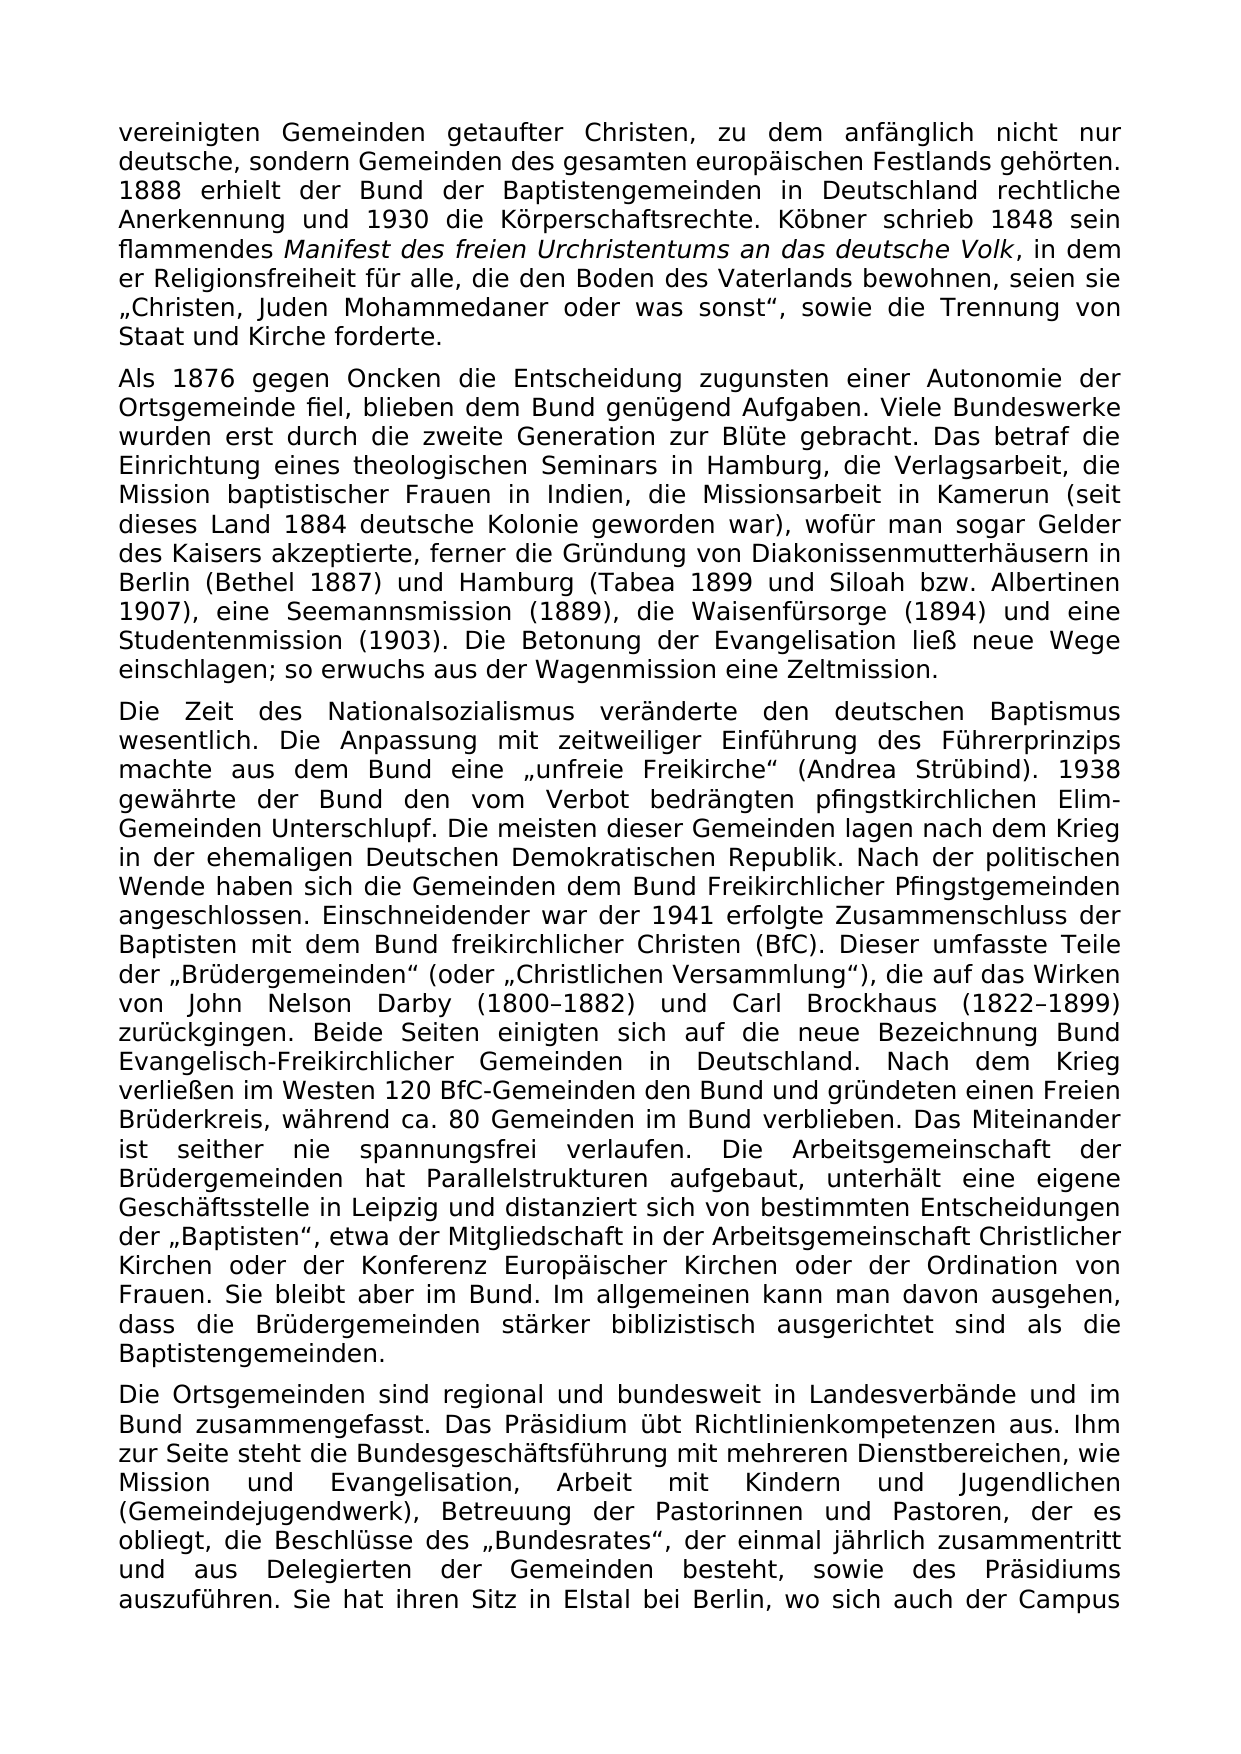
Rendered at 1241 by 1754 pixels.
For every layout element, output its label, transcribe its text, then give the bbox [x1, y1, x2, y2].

text Die Ortsgemeinden sind regional und bundesweit in Landesverbände und im Bund zusammengefasst. Das Präsidium übt Richtlinienkompetenzen aus. Ihm zur Seite steht die Bundesgeschäftsführung mit mehreren Dienstbereichen, wie Mission und Evangelisation, Arbeit mit Kindern und Jugendlichen (Gemeindejugendwerk), Betreuung der Pastorinnen und Pastoren, der es obliegt, die Beschlüsse des „Bundesrates“, der einmal jährlich zusammentritt und aus Delegierten der Gemeinden besteht, sowie des Präsidiums auszuführen. Sie hat ihren Sitz in Elstal bei Berlin, wo sich auch der Campus [118, 1381, 1122, 1614]
text Als 1876 gegen Oncken die Entscheidung zugunsten einer Autonomie der Ortsgemeinde fiel, blieben dem Bund genügend Aufgaben. Viele Bundeswerke wurden erst durch die zweite Generation zur Blüte gebracht. Das betraf die Einrichtung eines theologischen Seminars in Hamburg, die Verlagsarbeit, die Mission baptistischer Frauen in Indien, die Missionsarbeit in Kamerun (seit dieses Land 1884 deutsche Kolonie geworden war), wofür man sogar Gelder des Kaisers akzeptierte, ferner die Gründung von Diakonissenmutterhäusern in Berlin (Bethel 1887) und Hamburg (Tabea 1899 und Siloah bzw. Albertinen 1907), eine Seemannsmission (1889), die Waisenfürsorge (1894) und eine Studentenmission (1903). Die Betonung der Evangelisation ließ neue Wege einschlagen; so erwuchs aus der Wagenmission eine Zeltmission. [118, 364, 1122, 685]
text vereinigten Gemeinden getaufter Christen, zu dem anfänglich nicht nur deutsche, sondern Gemeinden des gesamten europäischen Festlands gehörten. 1888 erhielt der Bund der Baptistengemeinden in Deutschland rechtliche Anerkennung und 1930 die Körperschaftsrechte. Köbner schrieb 1848 sein flammendes Manifest des freien Urchristentums an das deutsche Volk, in dem er Religionsfreiheit für alle, die den Boden des Vaterlands bewohnen, seien sie „Christen, Juden Mohammedaner oder was sonst“, sowie die Trennung von Staat und Kirche forderte. [118, 118, 1122, 351]
text Die Zeit des Nationalsozialismus veränderte den deutschen Baptismus wesentlich. Die Anpassung mit zeitweiliger Einführung des Führerprinzips machte aus dem Bund eine „unfreie Freikirche“ (Andrea Strübind). 1938 gewährte der Bund den vom Verbot bedrängten pfingstkirchlichen Elim-Gemeinden Unterschlupf. Die meisten dieser Gemeinden lagen nach dem Krieg in der ehemaligen Deutschen Demokratischen Republik. Nach der politischen Wende haben sich die Gemeinden dem Bund Freikirchlicher Pfingstgemeinden angeschlossen. Einschneidender war der 1941 erfolgte Zusammenschluss der Baptisten mit dem Bund freikirchlicher Christen (BfC). Dieser umfasste Teile der „Brüdergemeinden“ (oder „Christlichen Versammlung“), die auf das Wirken von John Nelson Darby (1800–1882) und Carl Brockhaus (1822–1899) zurückgingen. Beide Seiten einigten sich auf die neue Bezeichnung Bund Evangelisch-Freikirchlicher Gemeinden in Deutschland. Nach dem Krieg verließen im Westen 120 BfC-Gemeinden den Bund und gründeten einen Freien Brüderkreis, während ca. 80 Gemeinden im Bund verblieben. Das Miteinander ist seither nie spannungsfrei verlaufen. Die Arbeitsgemeinschaft der Brüdergemeinden hat Parallelstrukturen aufgebaut, unterhält eine eigene Geschäftsstelle in Leipzig und distanziert sich von bestimmten Entscheidungen der „Baptisten“, etwa der Mitgliedschaft in der Arbeitsgemeinschaft Christlicher Kirchen oder der Konferenz Europäischer Kirchen oder der Ordination von Frauen. Sie bleibt aber im Bund. Im allgemeinen kann man davon ausgehen, dass die Brüdergemeinden stärker biblizistisch ausgerichtet sind als die Baptistengemeinden. [118, 697, 1122, 1368]
